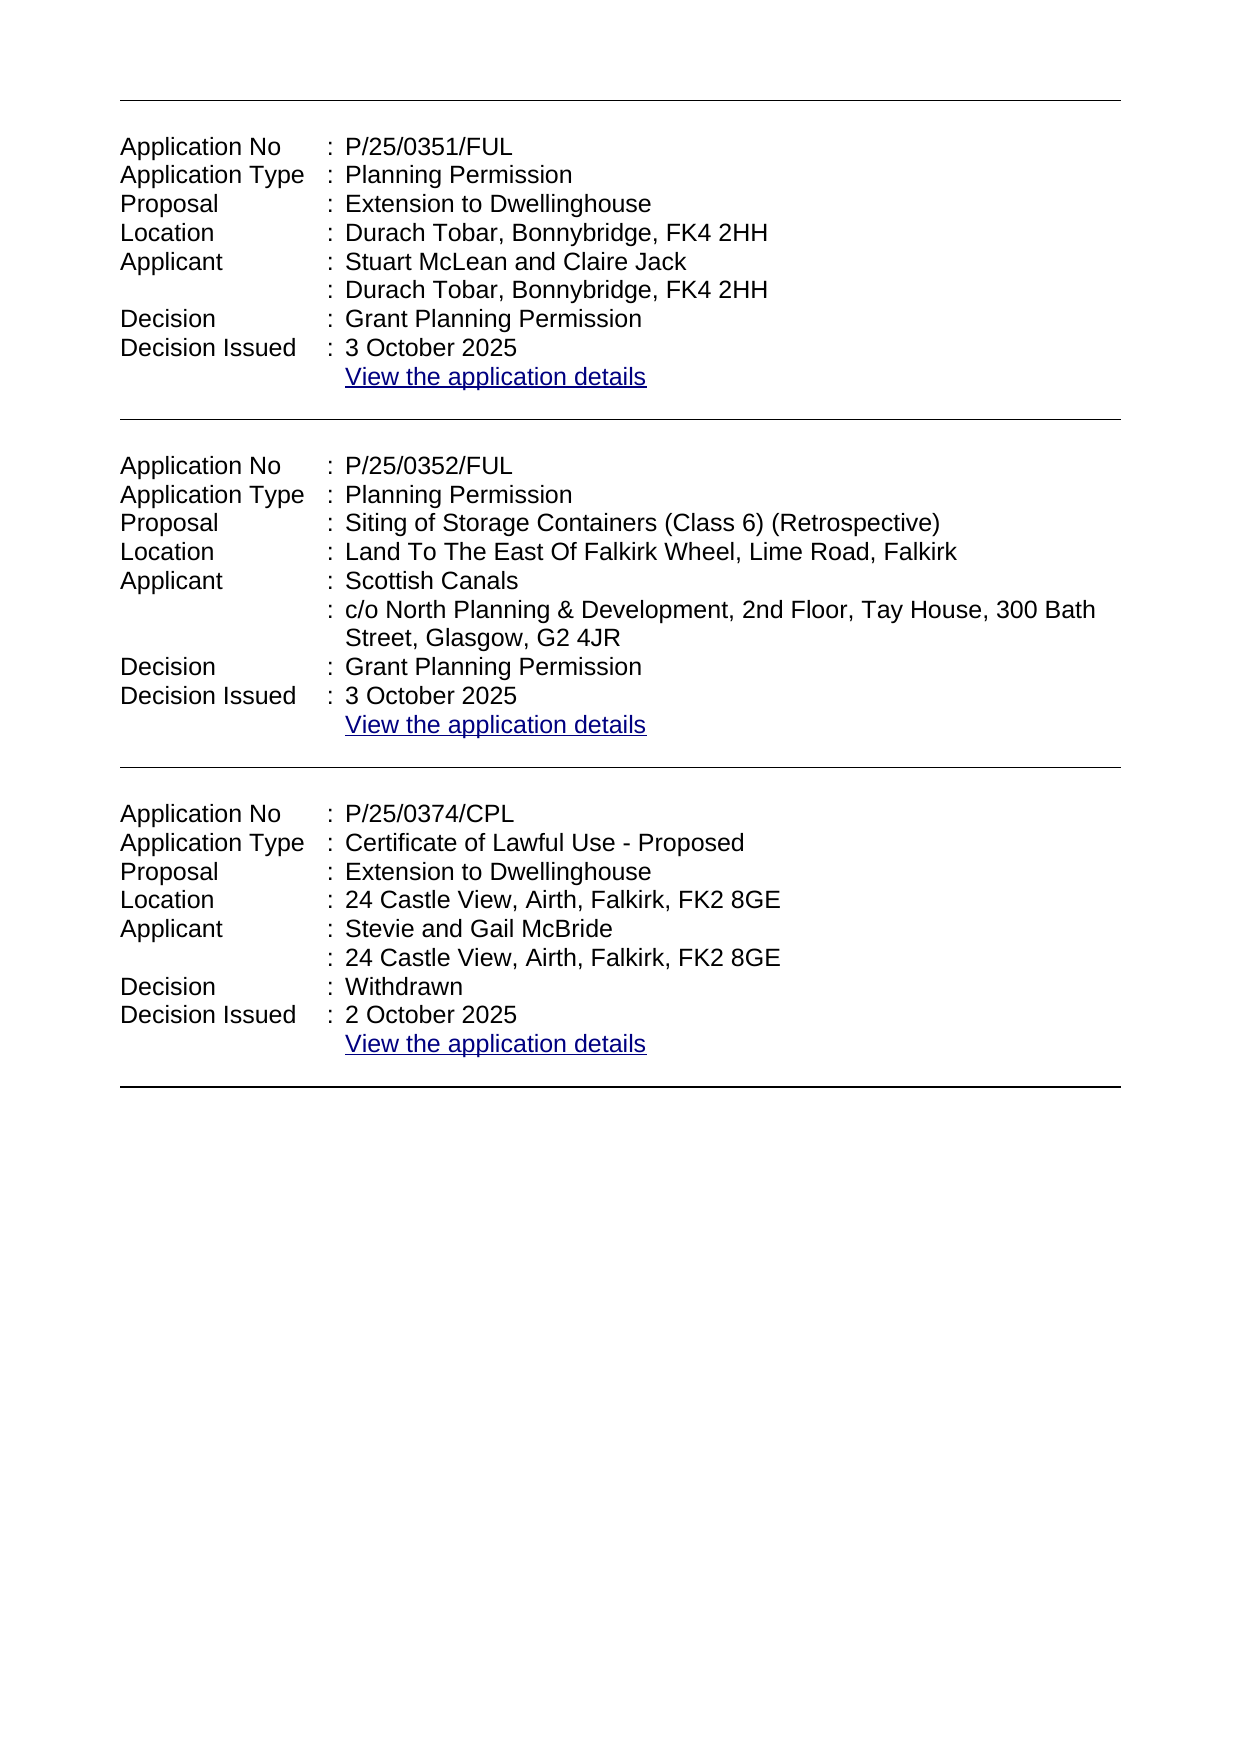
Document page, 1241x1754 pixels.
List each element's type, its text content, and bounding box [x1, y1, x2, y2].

text Applicant : Scottish Canals [120, 566, 1121, 594]
text Proposal : Extension to Dwellinghouse [120, 189, 1121, 218]
text : Durach Tobar, Bonnybridge, FK4 2HH [120, 275, 1121, 304]
text View the application details [120, 709, 1121, 738]
text Proposal : Extension to Dwellinghouse [120, 856, 1121, 885]
text Application No : P/25/0351/FUL [120, 131, 1121, 160]
text Application Type : Planning Permission [120, 160, 1121, 189]
text Street, Glasgow, G2 4JR [120, 623, 1121, 652]
text : 24 Castle View, Airth, Falkirk, FK2 8GE [120, 943, 1121, 971]
text View the application details [120, 361, 1121, 390]
text View the application details [120, 1029, 1121, 1058]
text Applicant : Stevie and Gail McBride [120, 914, 1121, 943]
text : c/o North Planning & Development, 2nd Floor, Tay House, 300 Bath [120, 594, 1121, 623]
text Application No : P/25/0374/CPL [120, 799, 1121, 828]
text Applicant : Stuart McLean and Claire Jack [120, 246, 1121, 275]
text Proposal : Siting of Storage Containers (Class 6) (Retrospective) [120, 508, 1121, 537]
text Decision : Grant Planning Permission [120, 304, 1121, 333]
text Decision : Grant Planning Permission [120, 652, 1121, 681]
text Decision Issued : 2 October 2025 [120, 1000, 1121, 1029]
text Location : Durach Tobar, Bonnybridge, FK4 2HH [120, 218, 1121, 246]
text Location : Land To The East Of Falkirk Wheel, Lime Road, Falkirk [120, 537, 1121, 566]
text Application No : P/25/0352/FUL [120, 451, 1121, 479]
text Application Type : Certificate of Lawful Use - Proposed [120, 828, 1121, 856]
text Decision Issued : 3 October 2025 [120, 681, 1121, 709]
text Location : 24 Castle View, Airth, Falkirk, FK2 8GE [120, 885, 1121, 914]
text Application Type : Planning Permission [120, 479, 1121, 508]
text Decision Issued : 3 October 2025 [120, 333, 1121, 361]
text Decision : Withdrawn [120, 971, 1121, 1000]
